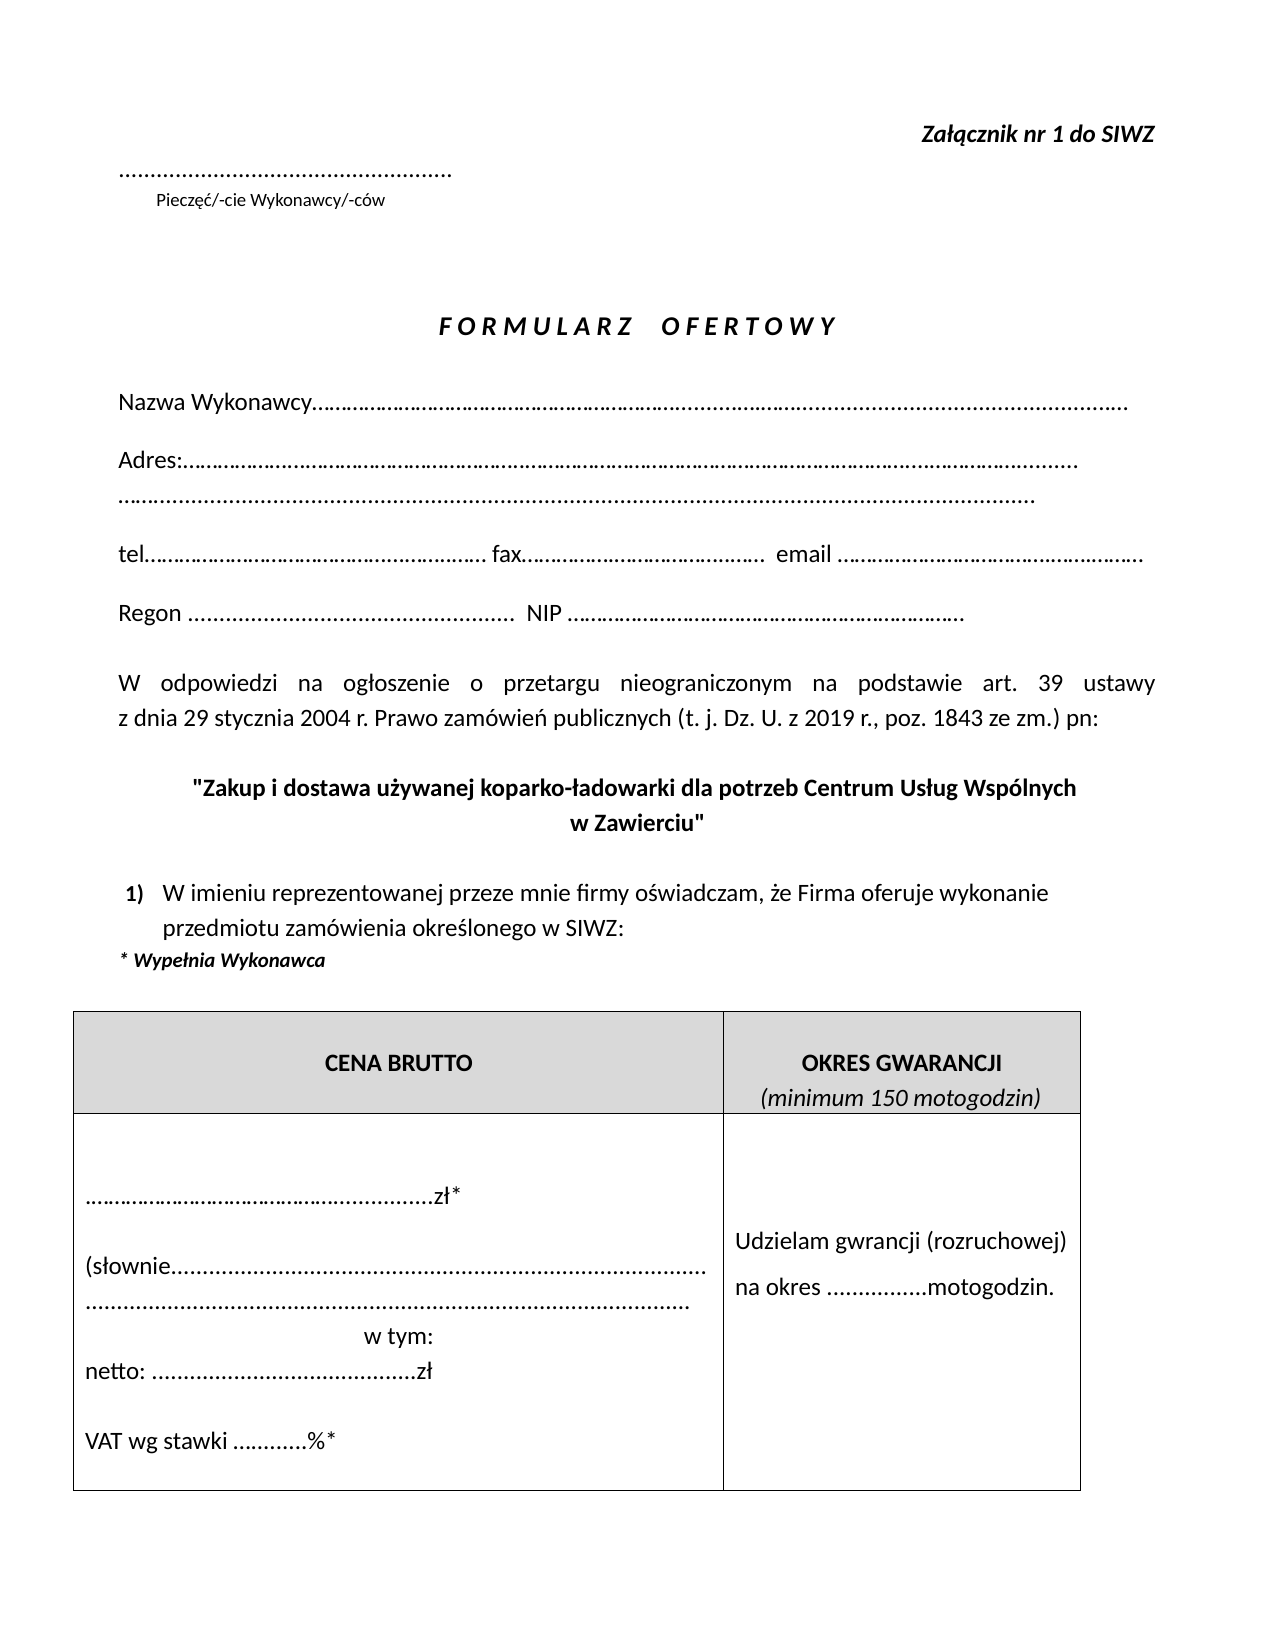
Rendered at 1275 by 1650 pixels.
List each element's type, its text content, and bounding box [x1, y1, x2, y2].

text * Wypełnia Wykonawca [118, 947, 1157, 972]
text Adres:………………...………………………………..…………………………………………………………....……………..........……............................................................................................................................................ [118, 444, 1157, 510]
text Pieczęć/-cie Wykonawcy/-ców [118, 188, 1157, 211]
table_cell Udzielam gwrancji (rozruchowej) na okres ................motogodzin. [724, 1114, 1080, 1490]
table_cell .……………………………………................zł* (słownie..................................................................................................................................................................................... w tym: netto: ..........................................zł VAT wg stawki ….........%* [74, 1114, 723, 1490]
text Nazwa Wykonawcy………………………………………………………..........….……..................................................… [118, 386, 1157, 416]
subtitle F O R M U L A R Z O F E R T O W Y [118, 309, 1157, 342]
text W odpowiedzi na ogłoszenie o przetargu nieograniczonym na podstawie art. 39 ustawy z dnia 29 stycznia 2004 r. Prawo zamówień publicznych (t. j. Dz. U. z 2019 r., poz. 1843 ze zm.) pn: [118, 667, 1157, 733]
text tel……………………………………...……..…… fax…………….………………..…… email ……………………………….…….……… [118, 538, 1157, 569]
text ..................................................... [118, 153, 1157, 184]
text Regon .................................................... NIP …………………………………………………………… [118, 597, 1157, 627]
list W imieniu reprezentowanej przeze mnie firmy oświadczam, że Firma oferuje wykonanie przedmiotu zamówienia określonego w SIWZ: [125, 877, 1157, 943]
table_header CENA BRUTTO [74, 1012, 723, 1113]
table_header OKRES GWARANCJI (minimum 150 motogodzin) [724, 1012, 1080, 1113]
text "Zakup i dostawa używanej koparko-ładowarki dla potrzeb Centrum Usług Wspólnych w Zawierciu" [118, 772, 1157, 838]
text Załącznik nr 1 do SIWZ [118, 118, 1157, 149]
